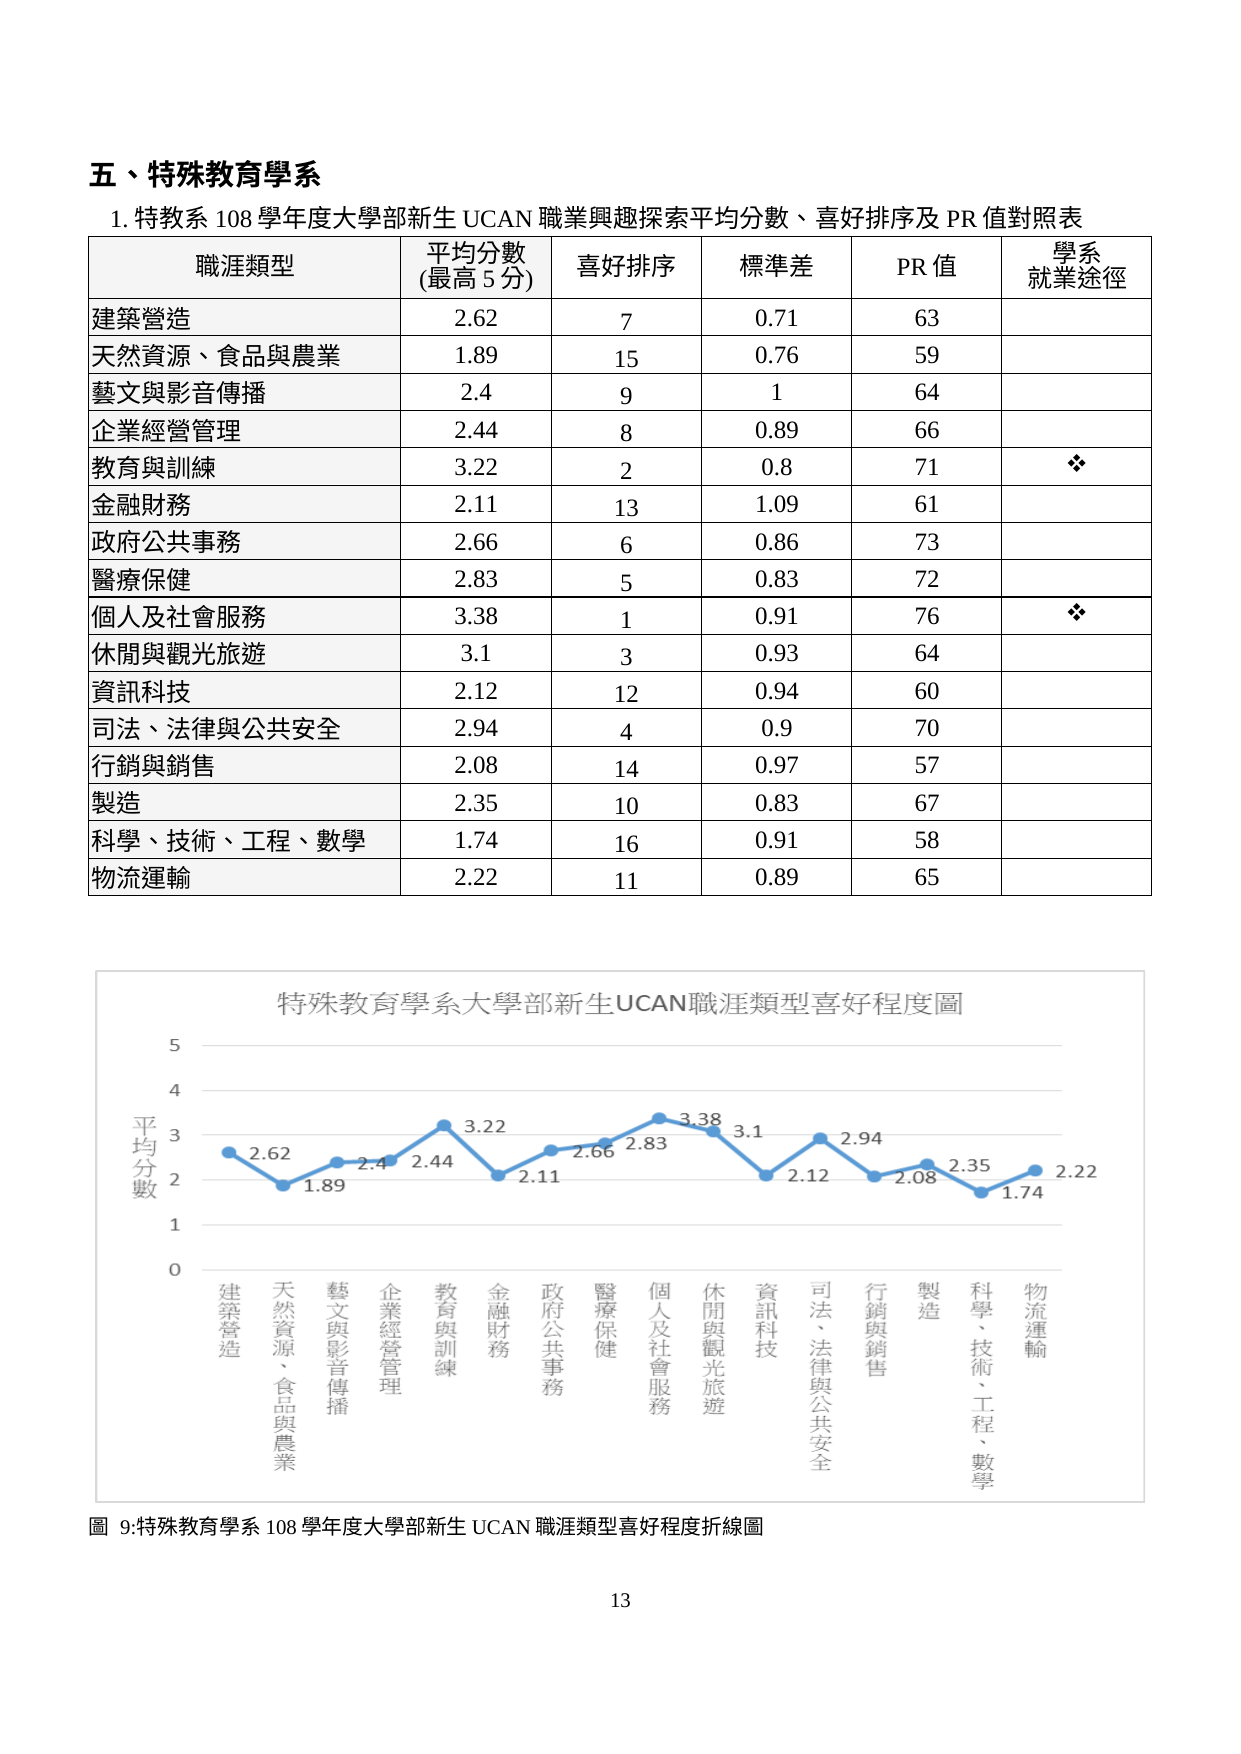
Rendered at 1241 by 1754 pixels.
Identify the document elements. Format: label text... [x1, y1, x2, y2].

table_cell 13 [552, 486, 701, 522]
table_cell [1002, 374, 1151, 410]
table_cell 60 [852, 672, 1001, 708]
table_header PR值 [852, 237, 1001, 298]
table_cell 0.86 [702, 523, 851, 559]
table_cell 2.44 [401, 411, 551, 447]
table_cell 70 [852, 709, 1001, 746]
table_cell 0.71 [702, 299, 851, 335]
table_cell  [1002, 448, 1151, 484]
table_cell  [1002, 598, 1151, 634]
table_header 平均分數 (最高5分) [401, 237, 551, 298]
table_cell 63 [852, 299, 1001, 335]
table_cell 59 [852, 336, 1001, 373]
table_cell 0.89 [702, 411, 851, 447]
table_cell 0.93 [702, 635, 851, 671]
table_cell 5 [552, 560, 701, 596]
table_cell 製造 [89, 784, 400, 820]
table_cell 教育與訓練 [89, 448, 400, 484]
table_cell [1002, 486, 1151, 522]
table_cell 3.1 [401, 635, 551, 671]
table_cell 67 [852, 784, 1001, 820]
table_cell 58 [852, 821, 1001, 857]
table_cell 10 [552, 784, 701, 820]
table_cell 6 [552, 523, 701, 559]
table_cell [1002, 859, 1151, 895]
table_cell 1 [702, 374, 851, 410]
table_cell [1002, 709, 1151, 746]
table_cell [1002, 635, 1151, 671]
table_cell 66 [852, 411, 1001, 447]
table_cell 14 [552, 747, 701, 783]
table_cell 0.9 [702, 709, 851, 746]
table_cell [1002, 784, 1151, 820]
table_cell 2.94 [401, 709, 551, 746]
table_cell 12 [552, 672, 701, 708]
table_cell 2.62 [401, 299, 551, 335]
table_cell 3.22 [401, 448, 551, 484]
table_header 職涯類型 [89, 237, 400, 298]
text 1. 特教系108學年度大學部新生UCAN職業興趣探索平均分數、喜好排序及PR值對照表 [109, 194, 1152, 236]
table_cell 醫療保健 [89, 560, 400, 596]
table_cell 金融財務 [89, 486, 400, 522]
table_cell 1.89 [401, 336, 551, 373]
table_cell 企業經營管理 [89, 411, 400, 447]
table_cell 3 [552, 635, 701, 671]
table_cell 2.08 [401, 747, 551, 783]
table_cell 0.8 [702, 448, 851, 484]
table_cell 76 [852, 598, 1001, 634]
table_cell 司法、法律與公共安全 [89, 709, 400, 746]
table_cell 4 [552, 709, 701, 746]
table_cell 政府公共事務 [89, 523, 400, 559]
table_cell 64 [852, 374, 1001, 410]
table_cell [1002, 411, 1151, 447]
table_cell 1 [552, 598, 701, 634]
table_cell 72 [852, 560, 1001, 596]
table_cell [1002, 299, 1151, 335]
table_cell [1002, 747, 1151, 783]
table_cell 0.91 [702, 821, 851, 857]
table_cell 2 [552, 448, 701, 484]
table_cell [1002, 336, 1151, 373]
table_cell 8 [552, 411, 701, 447]
table_cell 73 [852, 523, 1001, 559]
table_cell 0.97 [702, 747, 851, 783]
table_cell 9 [552, 374, 701, 410]
table_cell [1002, 672, 1151, 708]
table_cell 2.83 [401, 560, 551, 596]
table_cell 2.66 [401, 523, 551, 559]
table_cell 2.35 [401, 784, 551, 820]
table_cell [1002, 821, 1151, 857]
table_cell 7 [552, 299, 701, 335]
table_cell 1.09 [702, 486, 851, 522]
table_cell 天然資源、食品與農業 [89, 336, 400, 373]
table_cell 休閒與觀光旅遊 [89, 635, 400, 671]
table_cell 1.74 [401, 821, 551, 857]
table_cell 61 [852, 486, 1001, 522]
subtitle 五、特殊教育學系 [89, 152, 1152, 194]
table_cell 16 [552, 821, 701, 857]
table_cell 藝文與影音傳播 [89, 374, 400, 410]
table_cell 11 [552, 859, 701, 895]
table_cell 建築營造 [89, 299, 400, 335]
table_cell 2.22 [401, 859, 551, 895]
table_cell 0.83 [702, 784, 851, 820]
table_header 喜好排序 [552, 237, 701, 298]
table_cell 2.4 [401, 374, 551, 410]
table_cell 0.83 [702, 560, 851, 596]
table_cell 物流運輸 [89, 859, 400, 895]
table_cell [1002, 523, 1151, 559]
table_cell 個人及社會服務 [89, 598, 400, 634]
table_cell 64 [852, 635, 1001, 671]
table_cell 0.76 [702, 336, 851, 373]
text 圖 9:特殊教育學系108學年度大學部新生UCAN職涯類型喜好程度折線圖 [89, 1510, 1152, 1541]
table_cell 科學、技術、工程、數學 [89, 821, 400, 857]
table_cell [1002, 560, 1151, 596]
table_header 標準差 [702, 237, 851, 298]
table_cell 15 [552, 336, 701, 373]
table_cell 71 [852, 448, 1001, 484]
table_cell 57 [852, 747, 1001, 783]
table_cell 2.11 [401, 486, 551, 522]
table_cell 0.91 [702, 598, 851, 634]
table_cell 65 [852, 859, 1001, 895]
table_cell 3.38 [401, 598, 551, 634]
table_cell 行銷與銷售 [89, 747, 400, 783]
table_cell 0.89 [702, 859, 851, 895]
table_cell 資訊科技 [89, 672, 400, 708]
table_cell 2.12 [401, 672, 551, 708]
table_header 學系 就業途徑 [1002, 237, 1151, 298]
table_cell 0.94 [702, 672, 851, 708]
